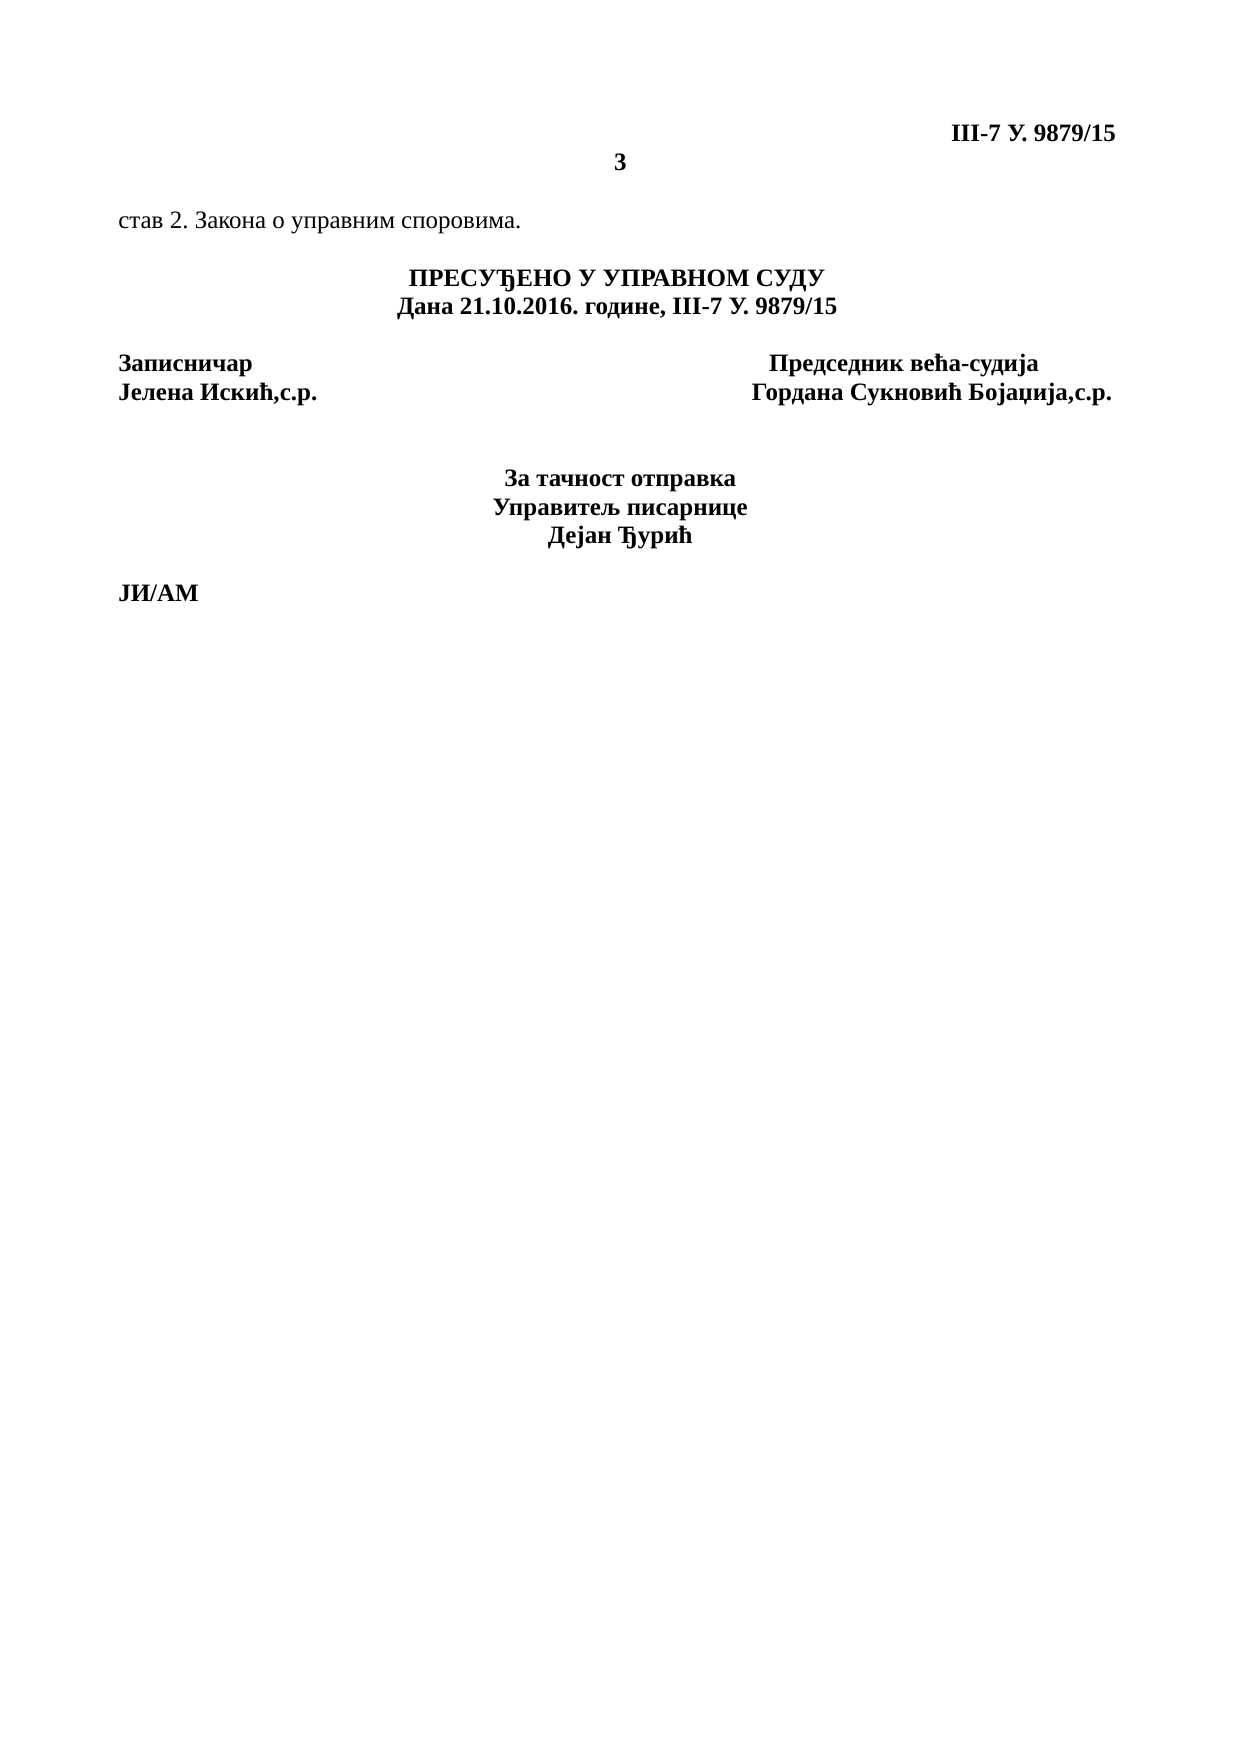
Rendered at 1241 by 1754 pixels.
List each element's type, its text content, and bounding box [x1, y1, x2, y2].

text За тачност отправка [118, 463, 1122, 492]
text Дејан Ђурић [118, 521, 1122, 549]
text Управитељ писарнице [118, 492, 1122, 521]
text став 2. Закона о управним споровима. [118, 205, 1122, 234]
text ЈИ/АМ [118, 578, 1122, 607]
text Записничар Председник већа-судија [118, 348, 1122, 377]
text Дана 21.10.2016. године, III-7 У. 9879/15 [118, 291, 1122, 320]
text Јелена Искић,с.р. Гордана Сукновић Бојаџија,с.р. [118, 377, 1122, 406]
text ПРЕСУЂЕНО У УПРАВНОМ СУДУ [118, 263, 1122, 291]
